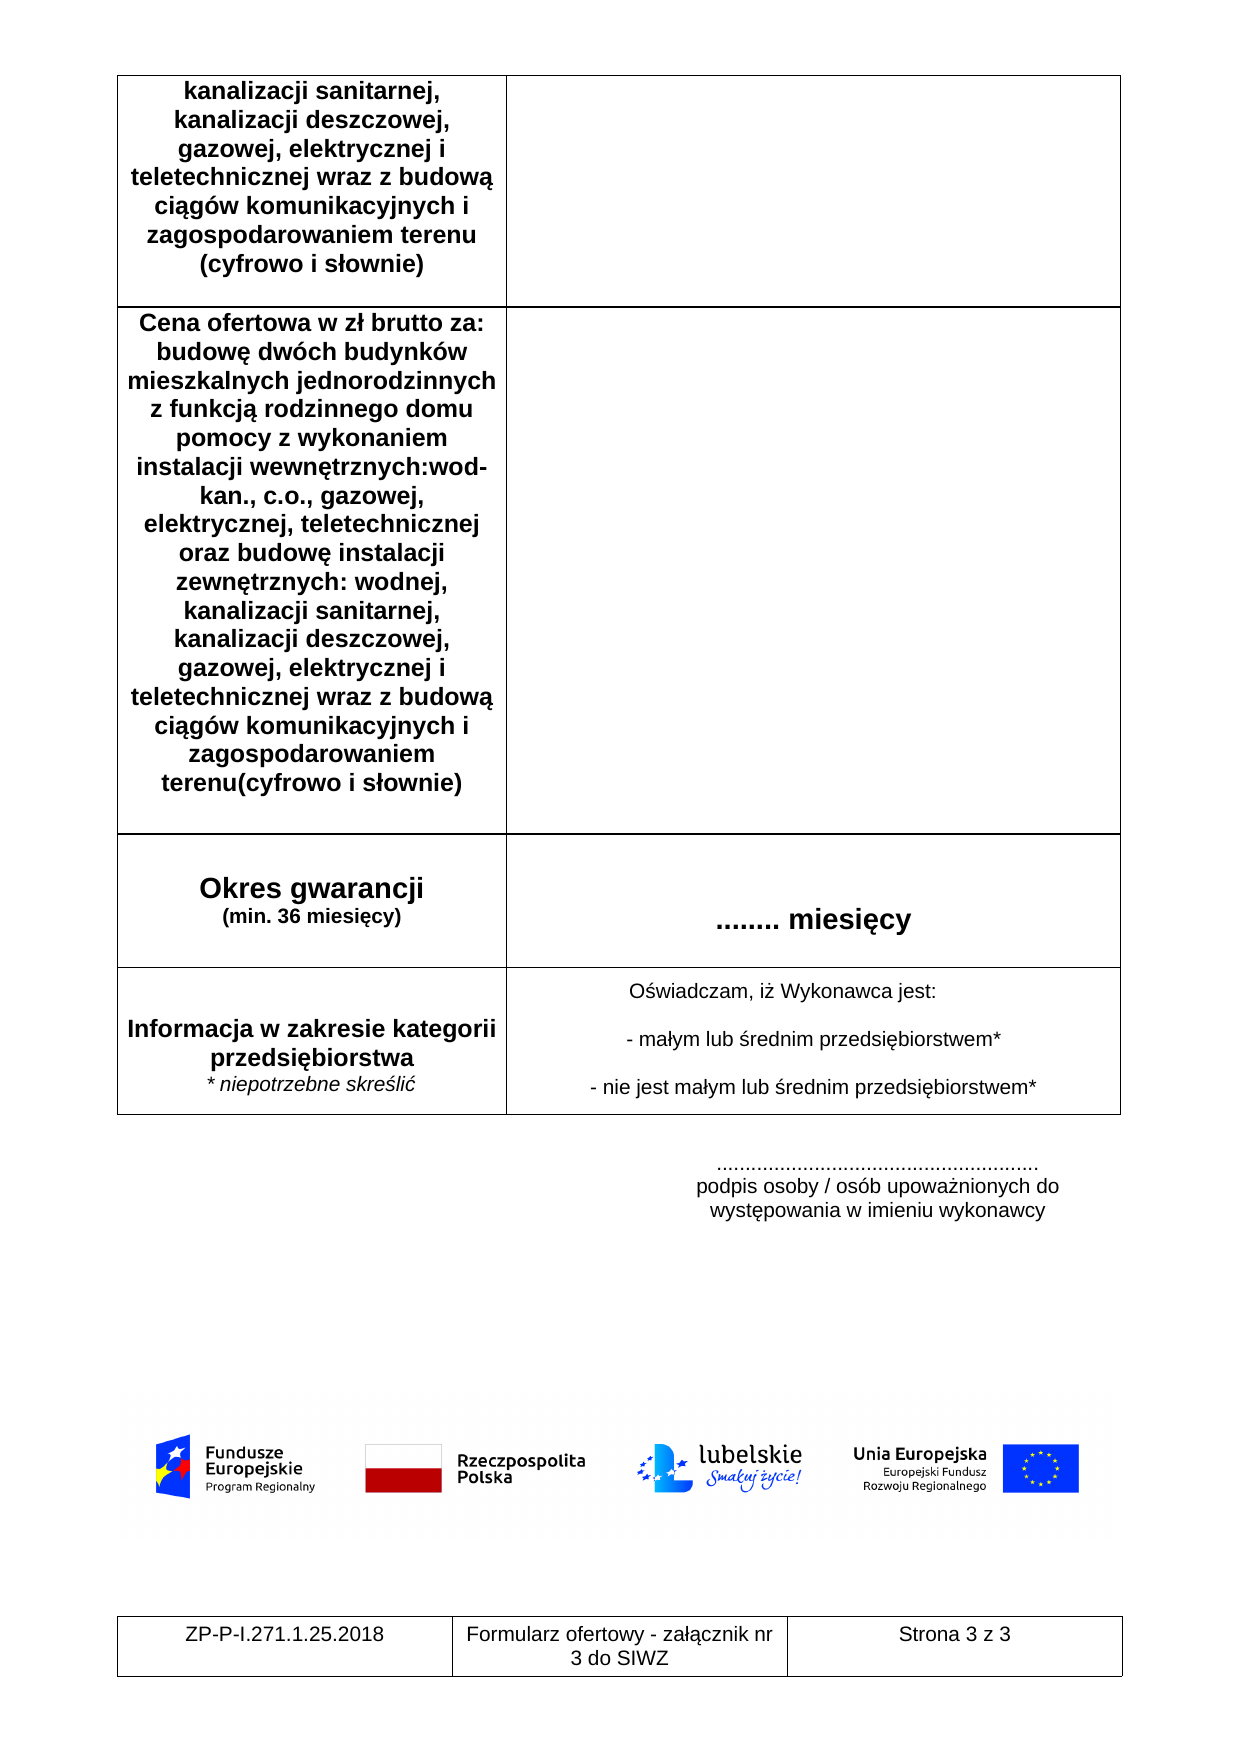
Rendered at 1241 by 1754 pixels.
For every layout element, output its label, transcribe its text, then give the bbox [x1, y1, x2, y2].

table_cell Informacja w zakresie kategorii przedsiębiorstwa * niepotrzebne skreślić [118, 968, 506, 1113]
text występowania w imieniu wykonawcy [560, 1198, 1122, 1222]
table_header Okres gwarancji (min. 36 miesięcy) [118, 835, 506, 967]
text podpis osoby / osób upoważnionych do [560, 1174, 1122, 1198]
table_header Cena ofertowa w zł brutto za: budowę dwóch budynków mieszkalnych jednorodzinnych z funkcją rodzinnego domu pomocy z wykonaniem instalacji wewnętrznych:wod-kan., c.o., gazowej, elektrycznej, teletechnicznej oraz budowę instalacji zewnętrznych: wodnej, kanalizacji sanitarnej, kanalizacji deszczowej, gazowej, elektrycznej i teletechnicznej wraz z budową ciągów komunikacyjnych i zagospodarowaniem terenu(cyfrowo i słownie) [118, 308, 506, 833]
table_header [507, 308, 1120, 833]
table_cell kanalizacji sanitarnej, kanalizacji deszczowej, gazowej, elektrycznej i teletechnicznej wraz z budową ciągów komunikacyjnych i zagospodarowaniem terenu (cyfrowo i słownie) [118, 76, 506, 306]
picture [117, 1387, 1116, 1540]
table_cell Oświadczam, iż Wykonawca jest: - małym lub średnim przedsiębiorstwem* - nie jest małym lub średnim przedsiębiorstwem* [507, 968, 1120, 1113]
text ........................................................ [560, 1150, 1122, 1174]
table_cell [507, 76, 1120, 306]
table_header ........ miesięcy [507, 835, 1120, 967]
